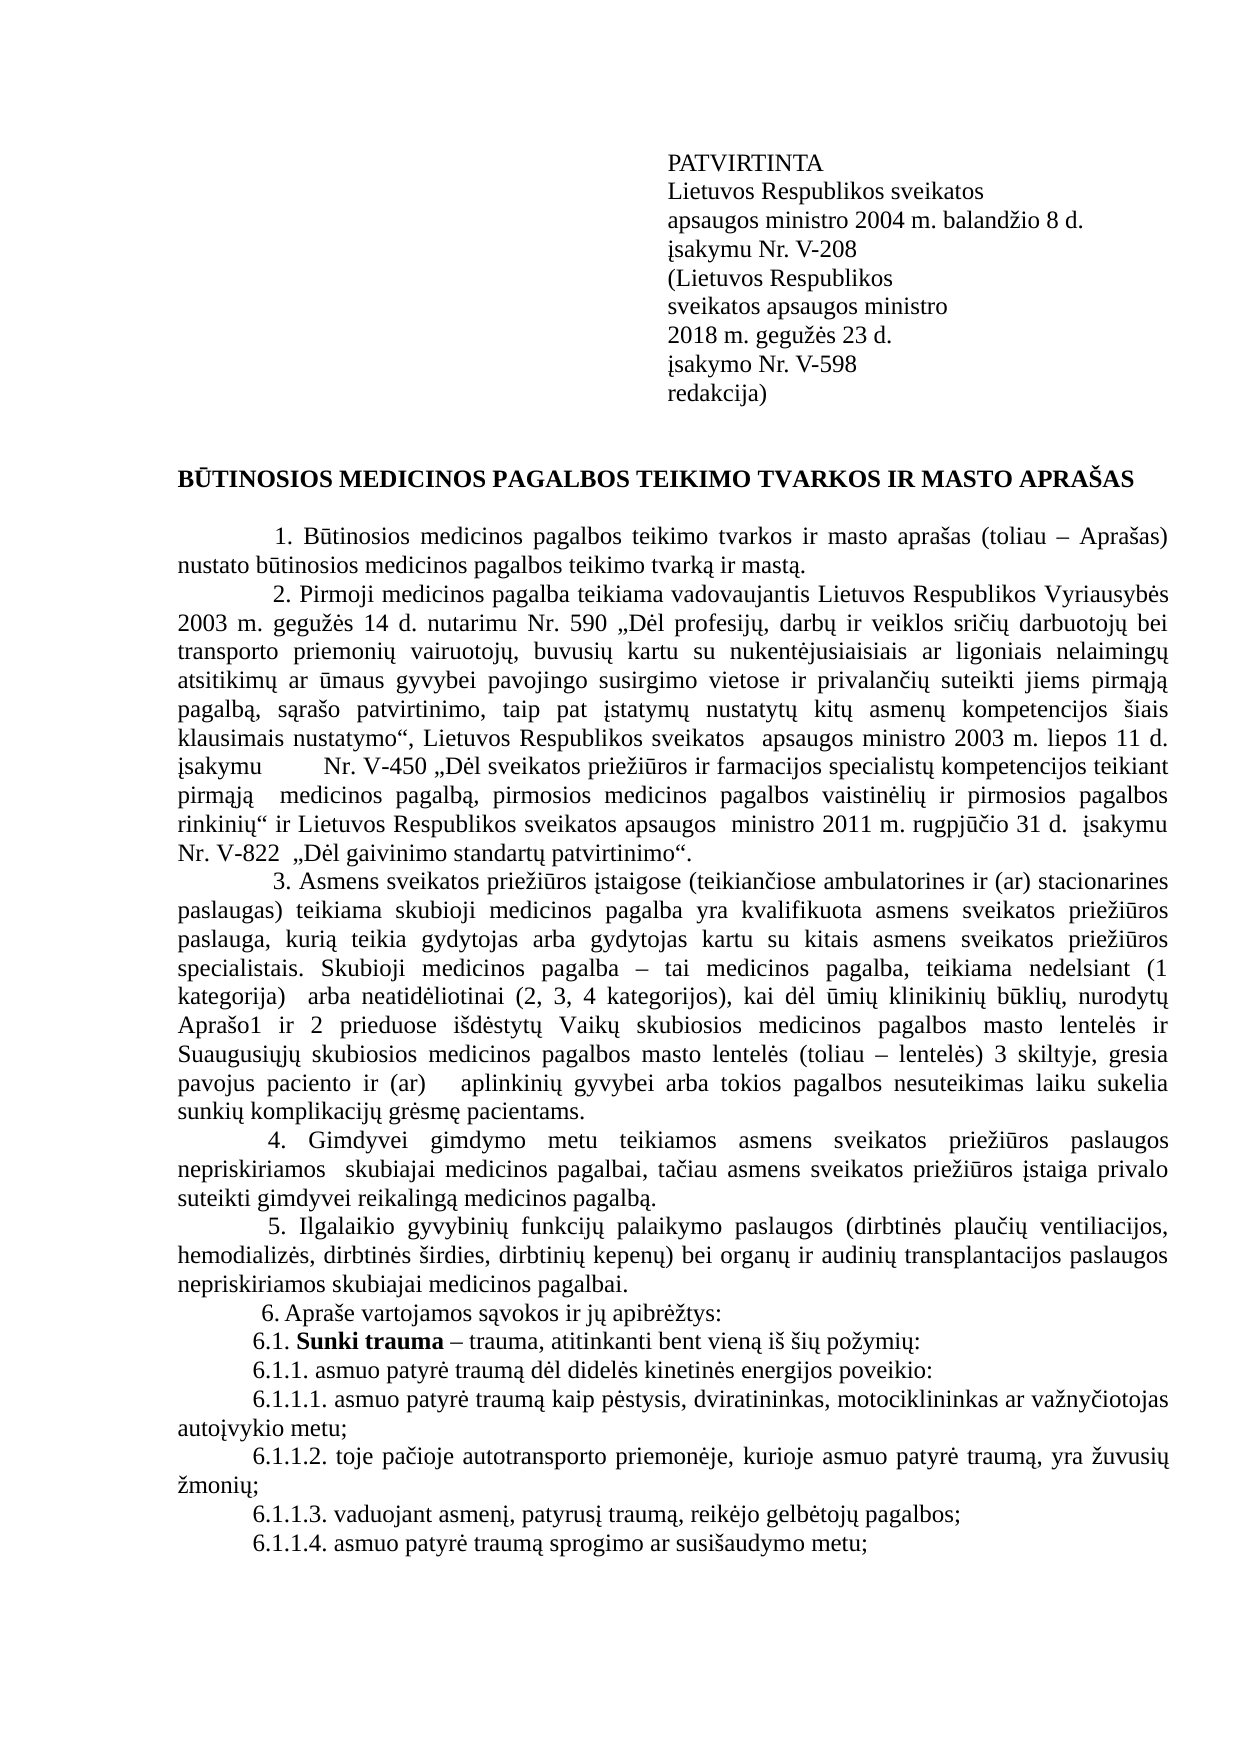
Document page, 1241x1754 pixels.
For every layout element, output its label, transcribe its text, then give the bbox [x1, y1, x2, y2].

text PATVIRTINTA [177, 148, 1169, 176]
text 2. Pirmoji medicinos pagalba teikiama vadovaujantis Lietuvos Respublikos Vyriausybės 2003 m. gegužės 14 d. nutarimu Nr. 590 „Dėl profesijų, darbų ir veiklos sričių darbuotojų bei transporto priemonių vairuotojų, buvusių kartu su nukentėjusiaisiais ar ligoniais nelaimingų atsitikimų ar ūmaus gyvybei pavojingo susirgimo vietose ir privalančių suteikti jiems pirmąją pagalbą, sąrašo patvirtinimo, taip pat įstatymų nustatytų kitų asmenų kompetencijos šiais klausimais nustatymo“, Lietuvos Respublikos sveikatos apsaugos ministro 2003 m. liepos 11 d. įsakymu Nr. V-450 „Dėl sveikatos priežiūros ir farmacijos specialistų kompetencijos teikiant pirmąją medicinos pagalbą, pirmosios medicinos pagalbos vaistinėlių ir pirmosios pagalbos rinkinių“ ir Lietuvos Respublikos sveikatos apsaugos ministro 2011 m. rugpjūčio 31 d. įsakymu Nr. V-822 „Dėl gaivinimo standartų patvirtinimo“. [177, 579, 1169, 866]
text 6.1.1. asmuo patyrė traumą dėl didelės kinetinės energijos poveikio: [177, 1355, 1169, 1384]
text 6.1.1.2. toje pačioje autotransporto priemonėje, kurioje asmuo patyrė traumą, yra žuvusių žmonių; [177, 1441, 1169, 1499]
text 6.1.1.4. asmuo patyrė traumą sprogimo ar susišaudymo metu; [177, 1528, 1169, 1556]
text 6.1. Sunki trauma – trauma, atitinkanti bent vieną iš šių požymių: [177, 1326, 1169, 1355]
text redakcija) [177, 378, 1169, 406]
text 6.1.1.3. vaduojant asmenį, patyrusį traumą, reikėjo gelbėtojų pagalbos; [177, 1499, 1169, 1528]
text apsaugos ministro 2004 m. balandžio 8 d. [177, 205, 1169, 234]
text įsakymu Nr. V-208 [177, 234, 1169, 263]
text Lietuvos Respublikos sveikatos [177, 176, 1169, 205]
text įsakymo Nr. V-598 [177, 349, 1169, 378]
text 1. Būtinosios medicinos pagalbos teikimo tvarkos ir masto aprašas (toliau – Aprašas) nustato būtinosios medicinos pagalbos teikimo tvarką ir mastą. [177, 521, 1169, 579]
text 3. Asmens sveikatos priežiūros įstaigose (teikiančiose ambulatorines ir (ar) stacionarines paslaugas) teikiama skubioji medicinos pagalba yra kvalifikuota asmens sveikatos priežiūros paslauga, kurią teikia gydytojas arba gydytojas kartu su kitais asmens sveikatos priežiūros specialistais. Skubioji medicinos pagalba – tai medicinos pagalba, teikiama nedelsiant (1 kategorija) arba neatidėliotinai (2, 3, 4 kategorijos), kai dėl ūmių klinikinių būklių, nurodytų Aprašo1 ir 2 prieduose išdėstytų Vaikų skubiosios medicinos pagalbos masto lentelės ir Suaugusiųjų skubiosios medicinos pagalbos masto lentelės (toliau – lentelės) 3 skiltyje, gresia pavojus paciento ir (ar) aplinkinių gyvybei arba tokios pagalbos nesuteikimas laiku sukelia sunkių komplikacijų grėsmę pacientams. [177, 866, 1169, 1125]
text 6. Apraše vartojamos sąvokos ir jų apibrėžtys: [177, 1298, 1169, 1326]
text (Lietuvos Respublikos [177, 263, 1169, 291]
text BŪTINOSIOS MEDICINOS PAGALBOS TEIKIMO TVARKOS IR MASTO APRAŠAS [177, 464, 1169, 493]
text 5. Ilgalaikio gyvybinių funkcijų palaikymo paslaugos (dirbtinės plaučių ventiliacijos, hemodializės, dirbtinės širdies, dirbtinių kepenų) bei organų ir audinių transplantacijos paslaugos nepriskiriamos skubiajai medicinos pagalbai. [177, 1211, 1169, 1298]
text 6.1.1.1. asmuo patyrė traumą kaip pėstysis, dviratininkas, motociklininkas ar važnyčiotojas autoįvykio metu; [177, 1384, 1169, 1441]
text sveikatos apsaugos ministro [177, 291, 1169, 320]
text 2018 m. gegužės 23 d. [177, 320, 1169, 349]
text 4. Gimdyvei gimdymo metu teikiamos asmens sveikatos priežiūros paslaugos nepriskiriamos skubiajai medicinos pagalbai, tačiau asmens sveikatos priežiūros įstaiga privalo suteikti gimdyvei reikalingą medicinos pagalbą. [177, 1125, 1169, 1211]
